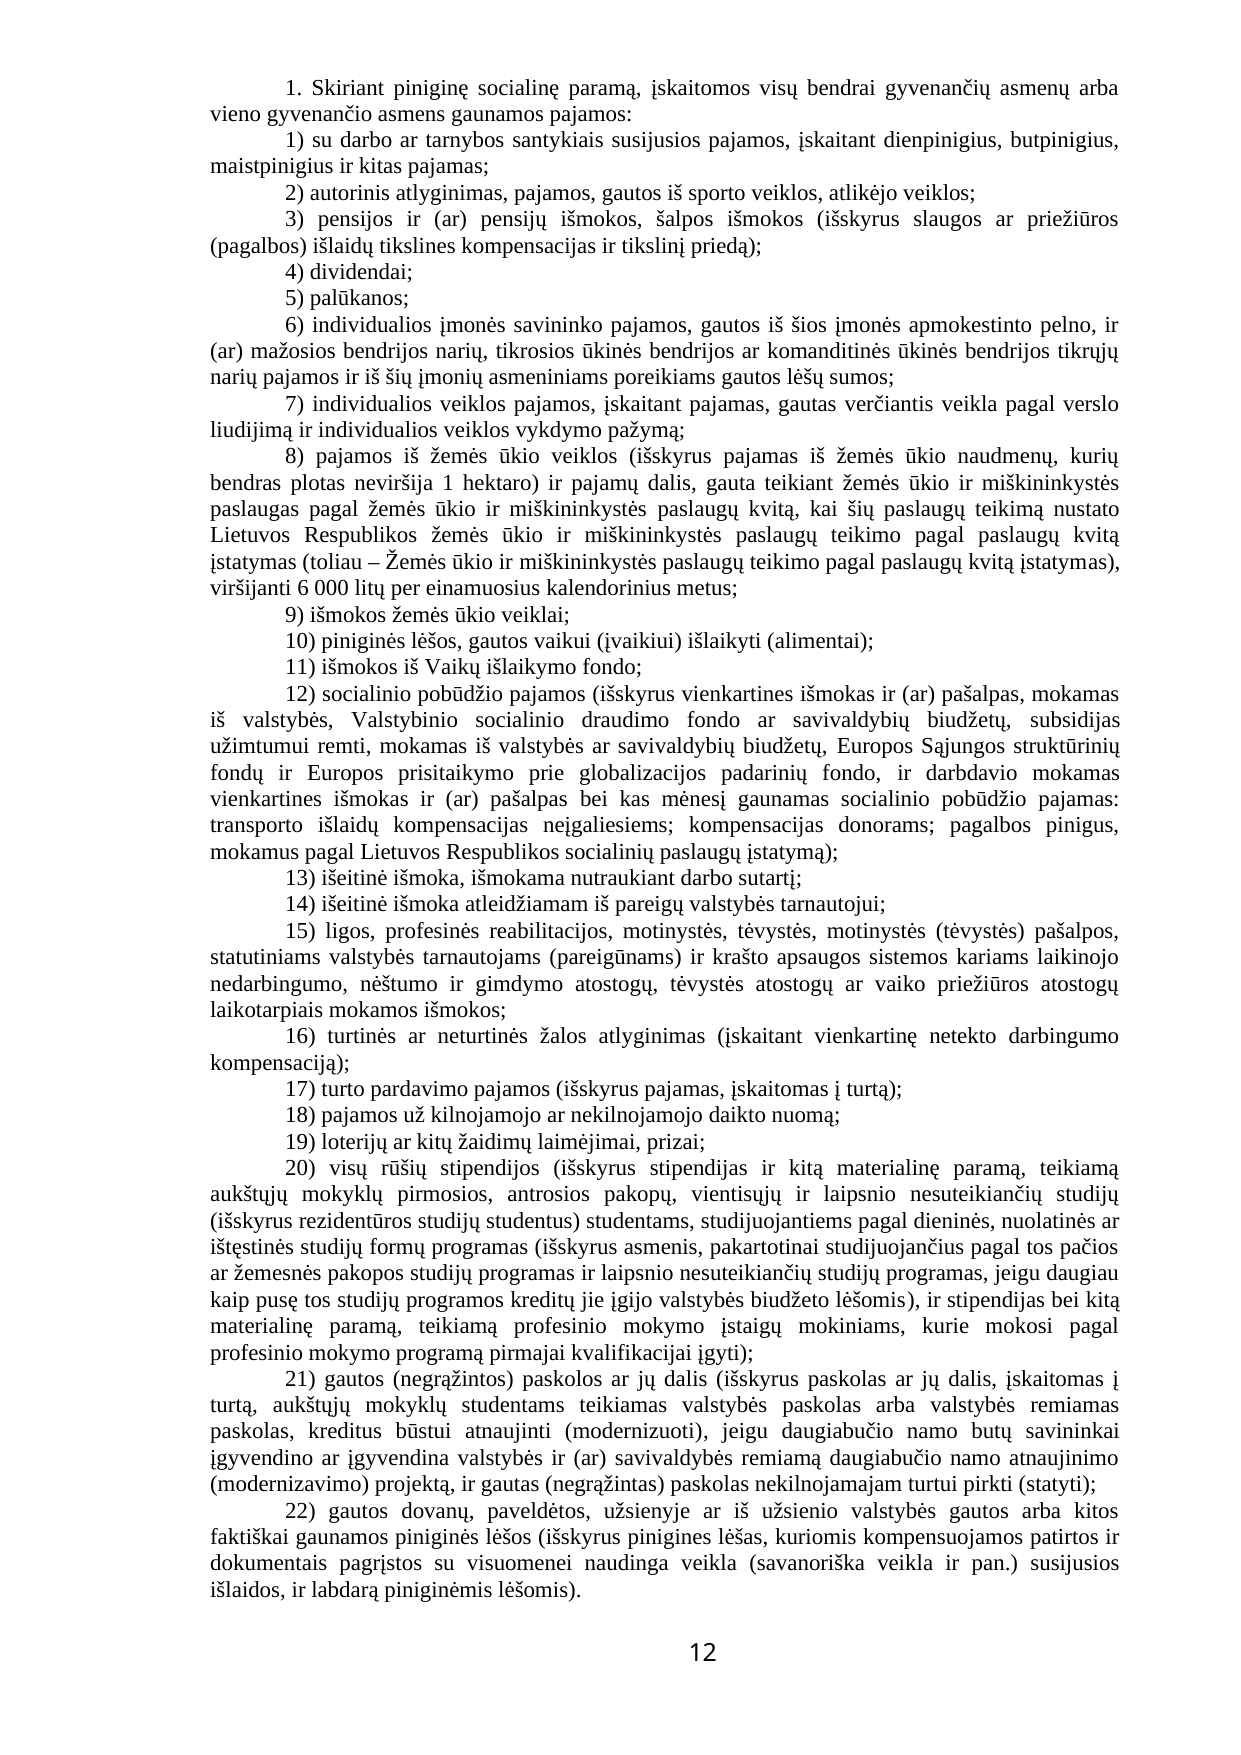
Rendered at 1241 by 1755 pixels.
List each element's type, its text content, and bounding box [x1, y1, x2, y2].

text 1. Skiriant piniginę socialinę paramą, įskaitomos visų bendrai gyvenančių asmenų arba vieno gyvenančio asmens gaunamos pajamos: [210, 73, 1120, 126]
text 6) individualios įmonės savininko pajamos, gautos iš šios įmonės apmokestinto pelno, ir (ar) mažosios bendrijos narių, tikrosios ūkinės bendrijos ar komanditinės ūkinės bendrijos tikrųjų narių pajamos ir iš šių įmonių asmeniniams poreikiams gautos lėšų sumos; [210, 311, 1120, 390]
text 3) pensijos ir (ar) pensijų išmokos, šalpos išmokos (išskyrus slaugos ar priežiūros (pagalbos) išlaidų tikslines kompensacijas ir tikslinį priedą); [210, 205, 1120, 258]
text 12) socialinio pobūdžio pajamos (išskyrus vienkartines išmokas ir (ar) pašalpas, mokamas iš valstybės, Valstybinio socialinio draudimo fondo ar savivaldybių biudžetų, subsidijas užimtumui remti, mokamas iš valstybės ar savivaldybių biudžetų, Europos Sąjungos struktūrinių fondų ir Europos prisitaikymo prie globalizacijos padarinių fondo, ir darbdavio mokamas vienkartines išmokas ir (ar) pašalpas bei kas mėnesį gaunamas socialinio pobūdžio pajamas: transporto išlaidų kompensacijas neįgaliesiems; kompensacijas donorams; pagalbos pinigus, mokamus pagal Lietuvos Respublikos socialinių paslaugų įstatymą); [210, 680, 1120, 864]
text 4) dividendai; [210, 258, 1120, 284]
text 8) pajamos iš žemės ūkio veiklos (išskyrus pajamas iš žemės ūkio naudmenų, kurių bendras plotas neviršija 1 hektaro) ir pajamų dalis, gauta teikiant žemės ūkio ir miškininkystės paslaugas pagal žemės ūkio ir miškininkystės paslaugų kvitą, kai šių paslaugų teikimą nustato Lietuvos Respublikos žemės ūkio ir miškininkystės paslaugų teikimo pagal paslaugų kvitą įstatymas (toliau – Žemės ūkio ir miškininkystės paslaugų teikimo pagal paslaugų kvitą įstatymas), viršijanti 6 000 litų per einamuosius kalendorinius metus; [210, 442, 1120, 601]
text 14) išeitinė išmoka atleidžiamam iš pareigų valstybės tarnautojui; [210, 891, 1120, 917]
text 21) gautos (negrąžintos) paskolos ar jų dalis (išskyrus paskolas ar jų dalis, įskaitomas į turtą, aukštųjų mokyklų studentams teikiamas valstybės paskolas arba valstybės remiamas paskolas, kreditus būstui atnaujinti (modernizuoti), jeigu daugiabučio namo butų savininkai įgyvendino ar įgyvendina valstybės ir (ar) savivaldybės remiamą daugiabučio namo atnaujinimo (modernizavimo) projektą, ir gautas (negrąžintas) paskolas nekilnojamajam turtui pirkti (statyti); [210, 1365, 1120, 1497]
text 15) ligos, profesinės reabilitacijos, motinystės, tėvystės, motinystės (tėvystės) pašalpos, statutiniams valstybės tarnautojams (pareigūnams) ir krašto apsaugos sistemos kariams laikinojo nedarbingumo, nėštumo ir gimdymo atostogų, tėvystės atostogų ar vaiko priežiūros atostogų laikotarpiais mokamos išmokos; [210, 917, 1120, 1022]
text 19) loterijų ar kitų žaidimų laimėjimai, prizai; [210, 1128, 1120, 1154]
text 11) išmokos iš Vaikų išlaikymo fondo; [210, 653, 1120, 680]
text 20) visų rūšių stipendijos (išskyrus stipendijas ir kitą materialinę paramą, teikiamą aukštųjų mokyklų pirmosios, antrosios pakopų, vientisųjų ir laipsnio nesuteikiančių studijų (išskyrus rezidentūros studijų studentus) studentams, studijuojantiems pagal dieninės, nuolatinės ar ištęstinės studijų formų programas (išskyrus asmenis, pakartotinai studijuojančius pagal tos pačios ar žemesnės pakopos studijų programas ir laipsnio nesuteikiančių studijų programas, jeigu daugiau kaip pusę tos studijų programos kreditų jie įgijo valstybės biudžeto lėšomis), ir stipendijas bei kitą materialinę paramą, teikiamą profesinio mokymo įstaigų mokiniams, kurie mokosi pagal profesinio mokymo programą pirmajai kvalifikacijai įgyti); [210, 1154, 1120, 1365]
text 13) išeitinė išmoka, išmokama nutraukiant darbo sutartį; [210, 864, 1120, 891]
text 17) turto pardavimo pajamos (išskyrus pajamas, įskaitomas į turtą); [210, 1075, 1120, 1101]
text 1) su darbo ar tarnybos santykiais susijusios pajamos, įskaitant dienpinigius, butpinigius, maistpinigius ir kitas pajamas; [210, 126, 1120, 179]
text 9) išmokos žemės ūkio veiklai; [210, 601, 1120, 627]
text 5) palūkanos; [210, 284, 1120, 311]
text 7) individualios veiklos pajamos, įskaitant pajamas, gautas verčiantis veikla pagal verslo liudijimą ir individualios veiklos vykdymo pažymą; [210, 390, 1120, 442]
text 2) autorinis atlyginimas, pajamos, gautos iš sporto veiklos, atlikėjo veiklos; [210, 179, 1120, 205]
text 10) piniginės lėšos, gautos vaikui (įvaikiui) išlaikyti (alimentai); [210, 627, 1120, 653]
text 18) pajamos už kilnojamojo ar nekilnojamojo daikto nuomą; [210, 1101, 1120, 1128]
text 16) turtinės ar neturtinės žalos atlyginimas (įskaitant vienkartinę netekto darbingumo kompensaciją); [210, 1022, 1120, 1075]
text 22) gautos dovanų, paveldėtos, užsienyje ar iš užsienio valstybės gautos arba kitos faktiškai gaunamos piniginės lėšos (išskyrus pinigines lėšas, kuriomis kompensuojamos patirtos ir dokumentais pagrįstos su visuomenei naudinga veikla (savanoriška veikla ir pan.) susijusios išlaidos, ir labdarą piniginėmis lėšomis). [210, 1497, 1120, 1602]
